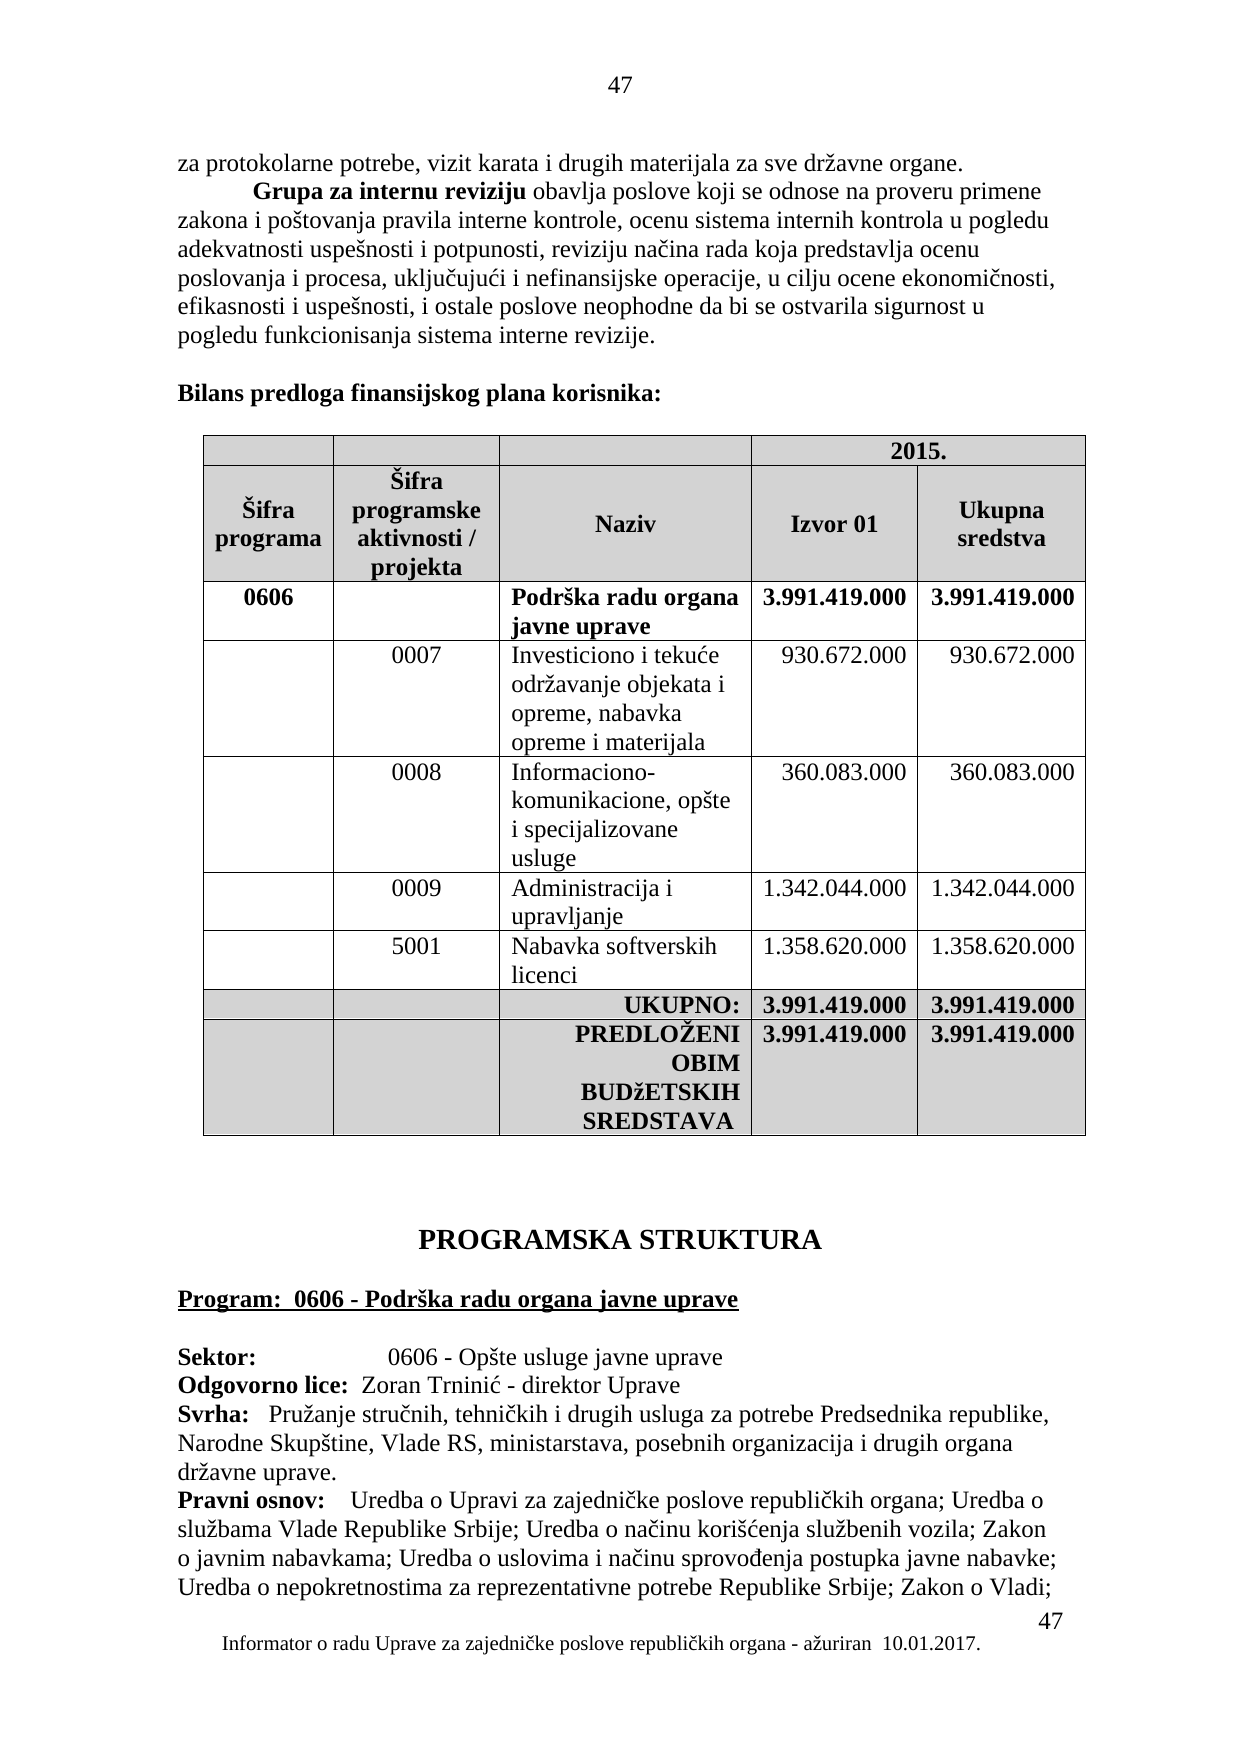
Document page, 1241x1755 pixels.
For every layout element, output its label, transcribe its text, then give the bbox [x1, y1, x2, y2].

table_cell [204, 873, 333, 930]
table_cell 3.991.419.000 [752, 1020, 917, 1134]
text PROGRAMSKA STRUKTURA [177, 1222, 1063, 1255]
table_header [500, 436, 751, 465]
table_cell [204, 757, 333, 872]
table_cell Administracija i upravlјanje [500, 873, 751, 930]
table_cell 5001 [334, 931, 499, 989]
table_cell Ukupna sredstva [918, 466, 1085, 581]
table_cell 1.358.620.000 [752, 931, 917, 989]
table_cell Izvor 01 [752, 466, 917, 581]
table_cell 1.342.044.000 [918, 873, 1085, 930]
table_cell 360.083.000 [918, 757, 1085, 872]
text za protokolarne potrebe, vizit karata i drugih materijala za sve državne organe. Grupa za internu reviziju obavlјa poslove koji se odnose na proveru primene zakona i poštovanja pravila interne kontrole, ocenu sistema internih kontrola u pogledu adekvatnosti uspešnosti i potpunosti, reviziju načina rada koja predstavlјa ocenu poslovanja i procesa, uklјučujući i nefinansijske operacije, u cilјu ocene ekonomičnosti, efikasnosti i uspešnosti, i ostale poslove neophodne da bi se ostvarila sigurnost u pogledu funkcionisanja sistema interne revizije. Bilans predloga finansijskog plana korisnika: [162, 148, 1063, 406]
table_cell Podrška radu organa javne uprave [500, 582, 751, 639]
table_cell 3.991.419.000 [752, 582, 917, 639]
table_cell Nabavka softverskih licenci [500, 931, 751, 989]
table_cell 930.672.000 [752, 641, 917, 756]
table_cell [204, 931, 333, 989]
table_cell 360.083.000 [752, 757, 917, 872]
table_cell Informaciono-komunikacione, opšte i specijalizovane usluge [500, 757, 751, 872]
table_cell UKUPNO: [500, 990, 751, 1018]
table_cell Investiciono i tekuće održavanje objekata i opreme, nabavka opreme i materijala [500, 641, 751, 756]
table_cell 3.991.419.000 [918, 1020, 1085, 1134]
table_cell 0007 [334, 641, 499, 756]
table_cell 3.991.419.000 [752, 990, 917, 1018]
table_cell [204, 990, 333, 1018]
table_cell [334, 1020, 499, 1134]
table_cell [204, 641, 333, 756]
table_cell 1.342.044.000 [752, 873, 917, 930]
table_cell [334, 990, 499, 1018]
table_cell 930.672.000 [918, 641, 1085, 756]
table_cell 0009 [334, 873, 499, 930]
table_cell Šifra programa [204, 466, 333, 581]
table_cell [204, 1020, 333, 1134]
table_cell 1.358.620.000 [918, 931, 1085, 989]
table_cell 0606 [204, 582, 333, 639]
table_header 2015. [752, 436, 1085, 465]
text Sektor: 0606 - Opšte usluge javne uprave Odgovorno lice: Zoran Trninić - direktor Uprave Svrha: Pružanje stručnih, tehničkih i drugih usluga za potrebe Predsednika republike, Narodne Skupštine, Vlade RS, ministarstava, posebnih organizacija i drugih organa državne uprave. Pravni osnov: Uredba o Upravi za zajedničke poslove republičkih organa; Uredba o službama Vlade Republike Srbije; Uredba o načinu korišćenja službenih vozila; Zakon o javnim nabavkama; Uredba o uslovima i načinu sprovođenja postupka javne nabavke; Uredba o nepokretnostima za reprezentativne potrebe Republike Srbije; Zakon o Vladi; [177, 1313, 1063, 1600]
table_cell PREDLOŽENI OBIM BUDžETSKIH SREDSTAVA [500, 1020, 751, 1134]
table_cell 3.991.419.000 [918, 990, 1085, 1018]
table_header [204, 436, 333, 465]
table_cell 3.991.419.000 [918, 582, 1085, 639]
text Program: 0606 - Podrška radu organa javne uprave [177, 1255, 1063, 1313]
table_cell Naziv [500, 466, 751, 581]
table_cell 0008 [334, 757, 499, 872]
table_cell [334, 582, 499, 639]
table_header [334, 436, 499, 465]
table_cell Šifra programske aktivnosti / projekta [334, 466, 499, 581]
